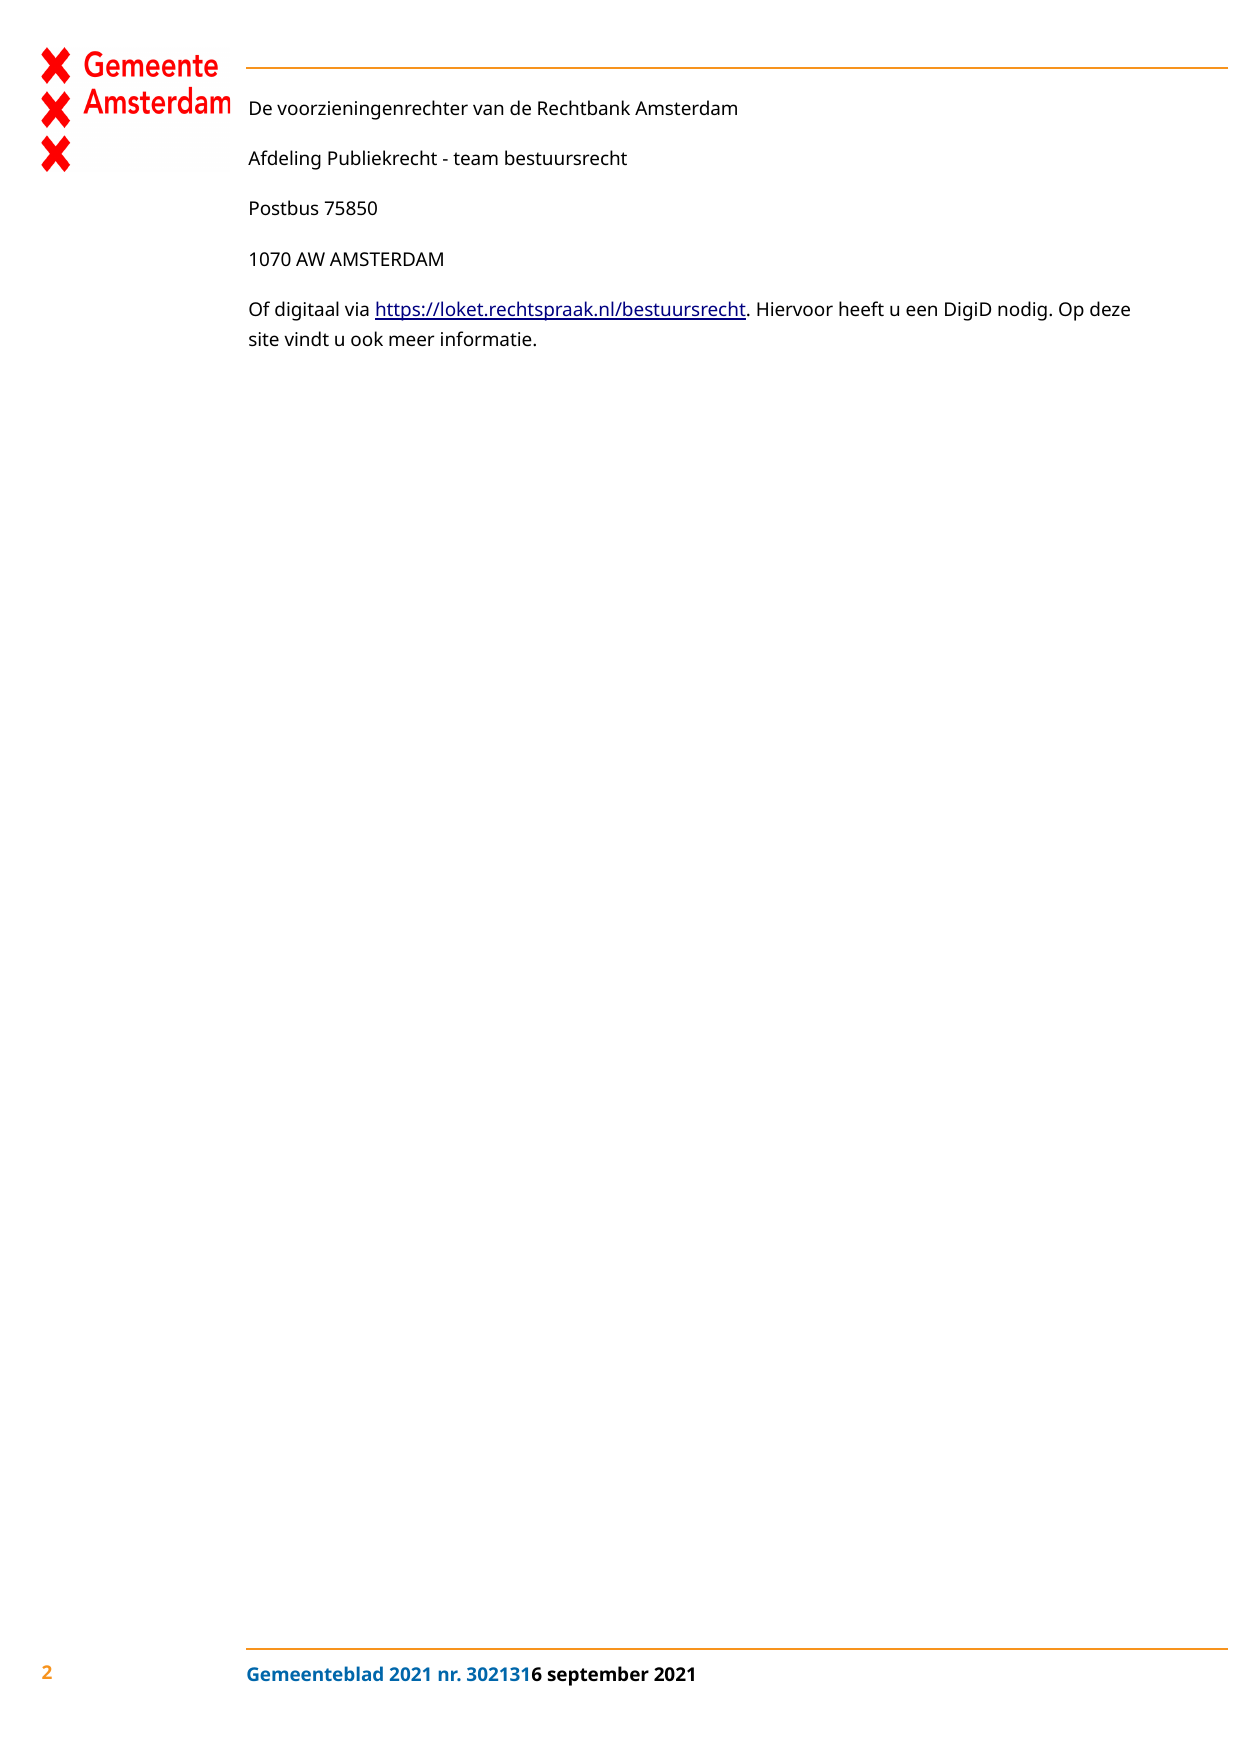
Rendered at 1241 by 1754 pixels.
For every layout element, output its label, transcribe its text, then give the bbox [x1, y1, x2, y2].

text 1070 AW AMSTERDAM [248, 246, 1152, 272]
text Afdeling Publiekrecht - team bestuursrecht [248, 145, 1152, 171]
text Of digitaal via https://loket.rechtspraak.nl/bestuursrecht. Hiervoor heeft u een DigiD nodig. Op deze site vindt u ook meer informatie. [248, 296, 1152, 352]
text De voorzieningenrechter van de Rechtbank Amsterdam [248, 95, 1152, 121]
picture [41, 47, 231, 172]
text Postbus 75850 [248, 196, 1152, 221]
